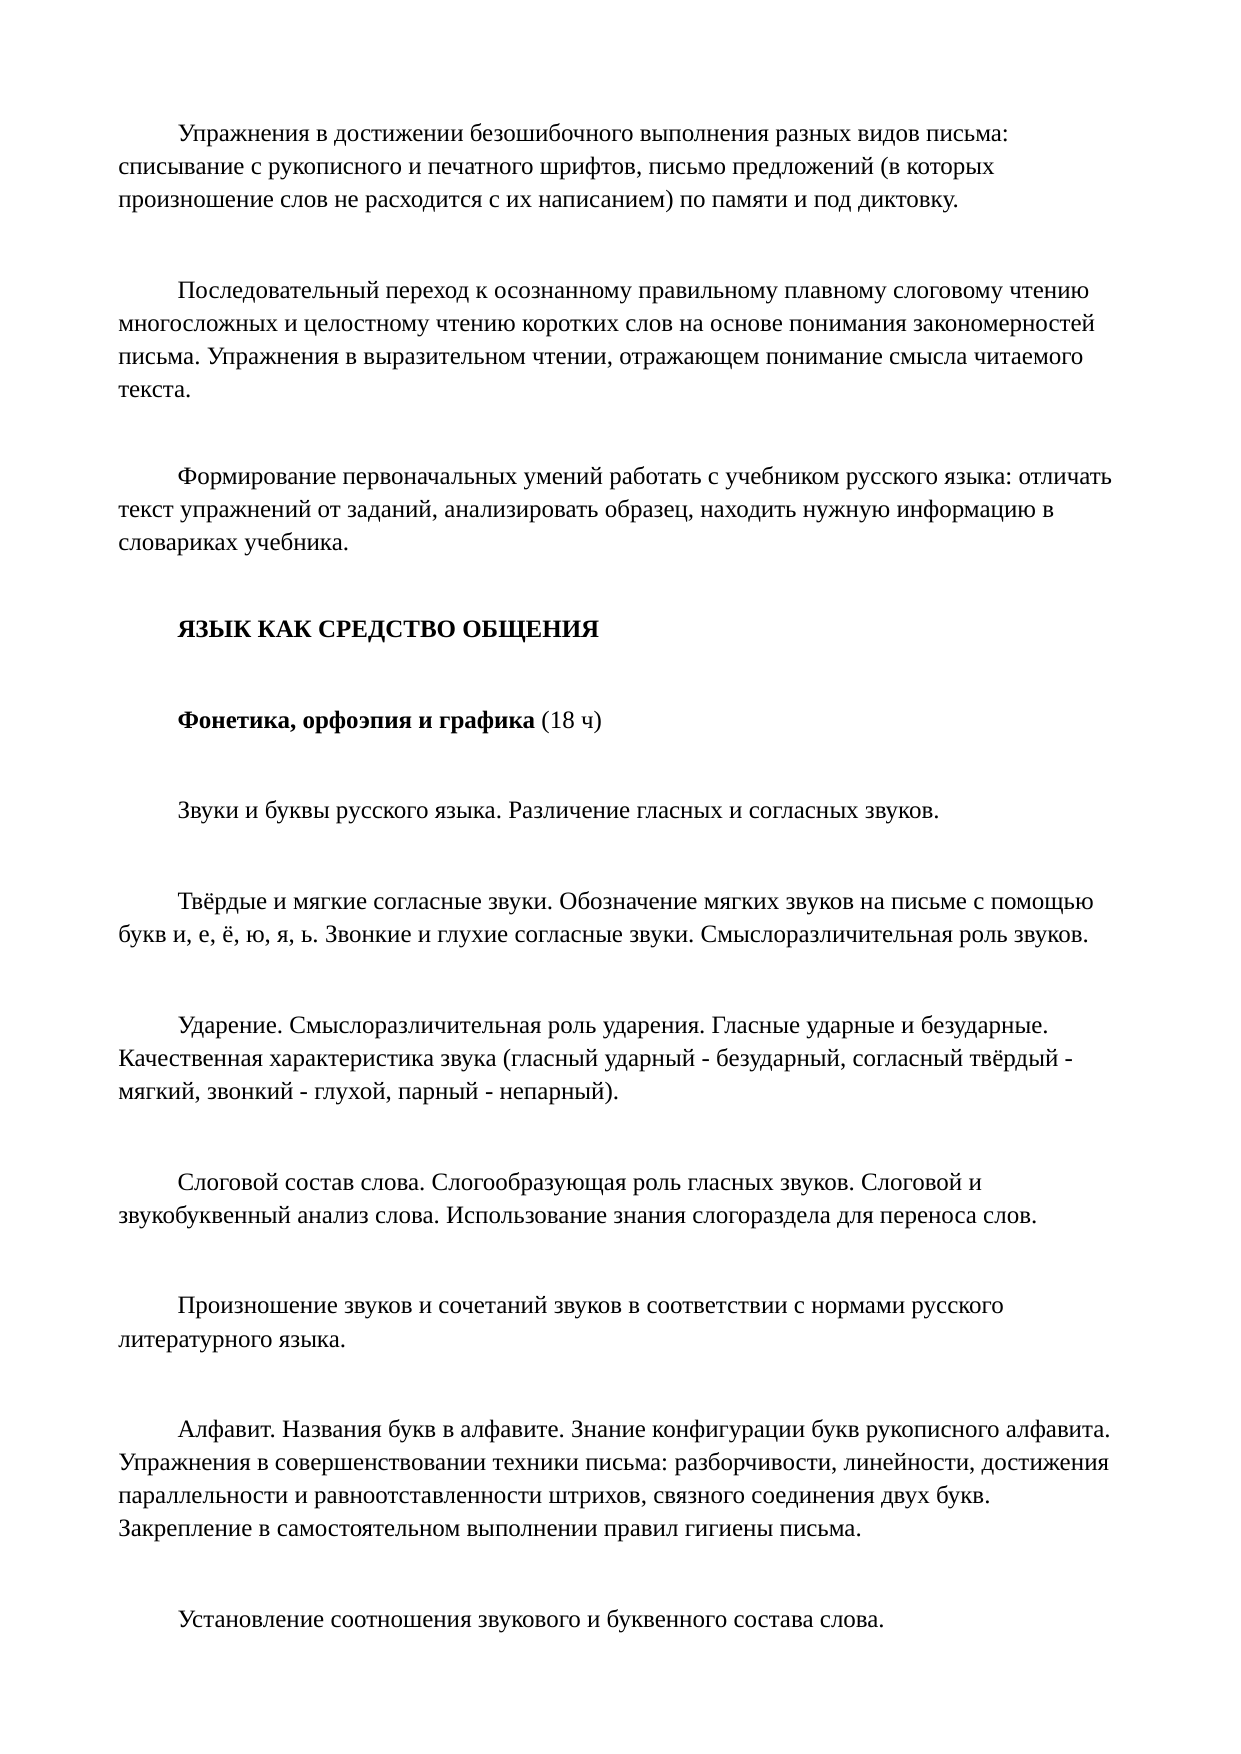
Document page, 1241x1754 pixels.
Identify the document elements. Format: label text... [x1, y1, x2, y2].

text ЯЗЫК КАК СРЕДСТВО ОБЩЕНИЯ [118, 614, 1130, 643]
text Формирование первоначальных умений работать с учебником русского языка: отличать текст упражнений от заданий, анализировать образец, находить нужную информацию в словариках учебника. [118, 461, 1130, 556]
text Последовательный переход к осознанному правильному плавному слоговому чтению многосложных и целостному чтению коротких слов на основе понимания закономерностей письма. Упражнения в выразительном чтении, отражающем понимание смысла читаемого текста. [118, 275, 1130, 403]
text Твёрдые и мягкие согласные звуки. Обозначение мягких звуков на письме с помощью букв и, е, ё, ю, я, ь. Звонкие и глухие согласные звуки. Смыслоразличительная роль звуков. [118, 886, 1130, 948]
text Фонетика, орфоэпия и графика (18 ч) [118, 705, 1130, 734]
text Упражнения в достижении безошибочного выполнения разных видов письма: списывание с рукописного и печатного шрифтов, письмо предложений (в которых произношение слов не расходится с их написанием) по памяти и под диктовку. [118, 118, 1130, 213]
text Алфавит. Названия букв в алфавите. Знание конфигурации букв рукописного алфавита. Упражнения в совершенствовании техники письма: разборчивости, линейности, достижения параллельности и равноотставленности штрихов, связного соединения двух букв. Закрепление в самостоятельном выполнении правил гигиены письма. [118, 1414, 1130, 1542]
text Произношение звуков и сочетаний звуков в соответствии с нормами русского литературного языка. [118, 1291, 1130, 1352]
text Ударение. Смыслоразличительная роль ударения. Гласные ударные и безударные. Качественная характеристика звука (гласный ударный - безударный, согласный твёрдый - мягкий, звонкий - глухой, парный - непарный). [118, 1010, 1130, 1105]
text Слоговой состав слова. Слогообразующая роль гласных звуков. Слоговой и звукобуквенный анализ слова. Использование знания слогораздела для переноса слов. [118, 1167, 1130, 1229]
text Установление соотношения звукового и буквенного состава слова. [118, 1604, 1130, 1633]
text Звуки и буквы русского языка. Различение гласных и согласных звуков. [118, 796, 1130, 824]
